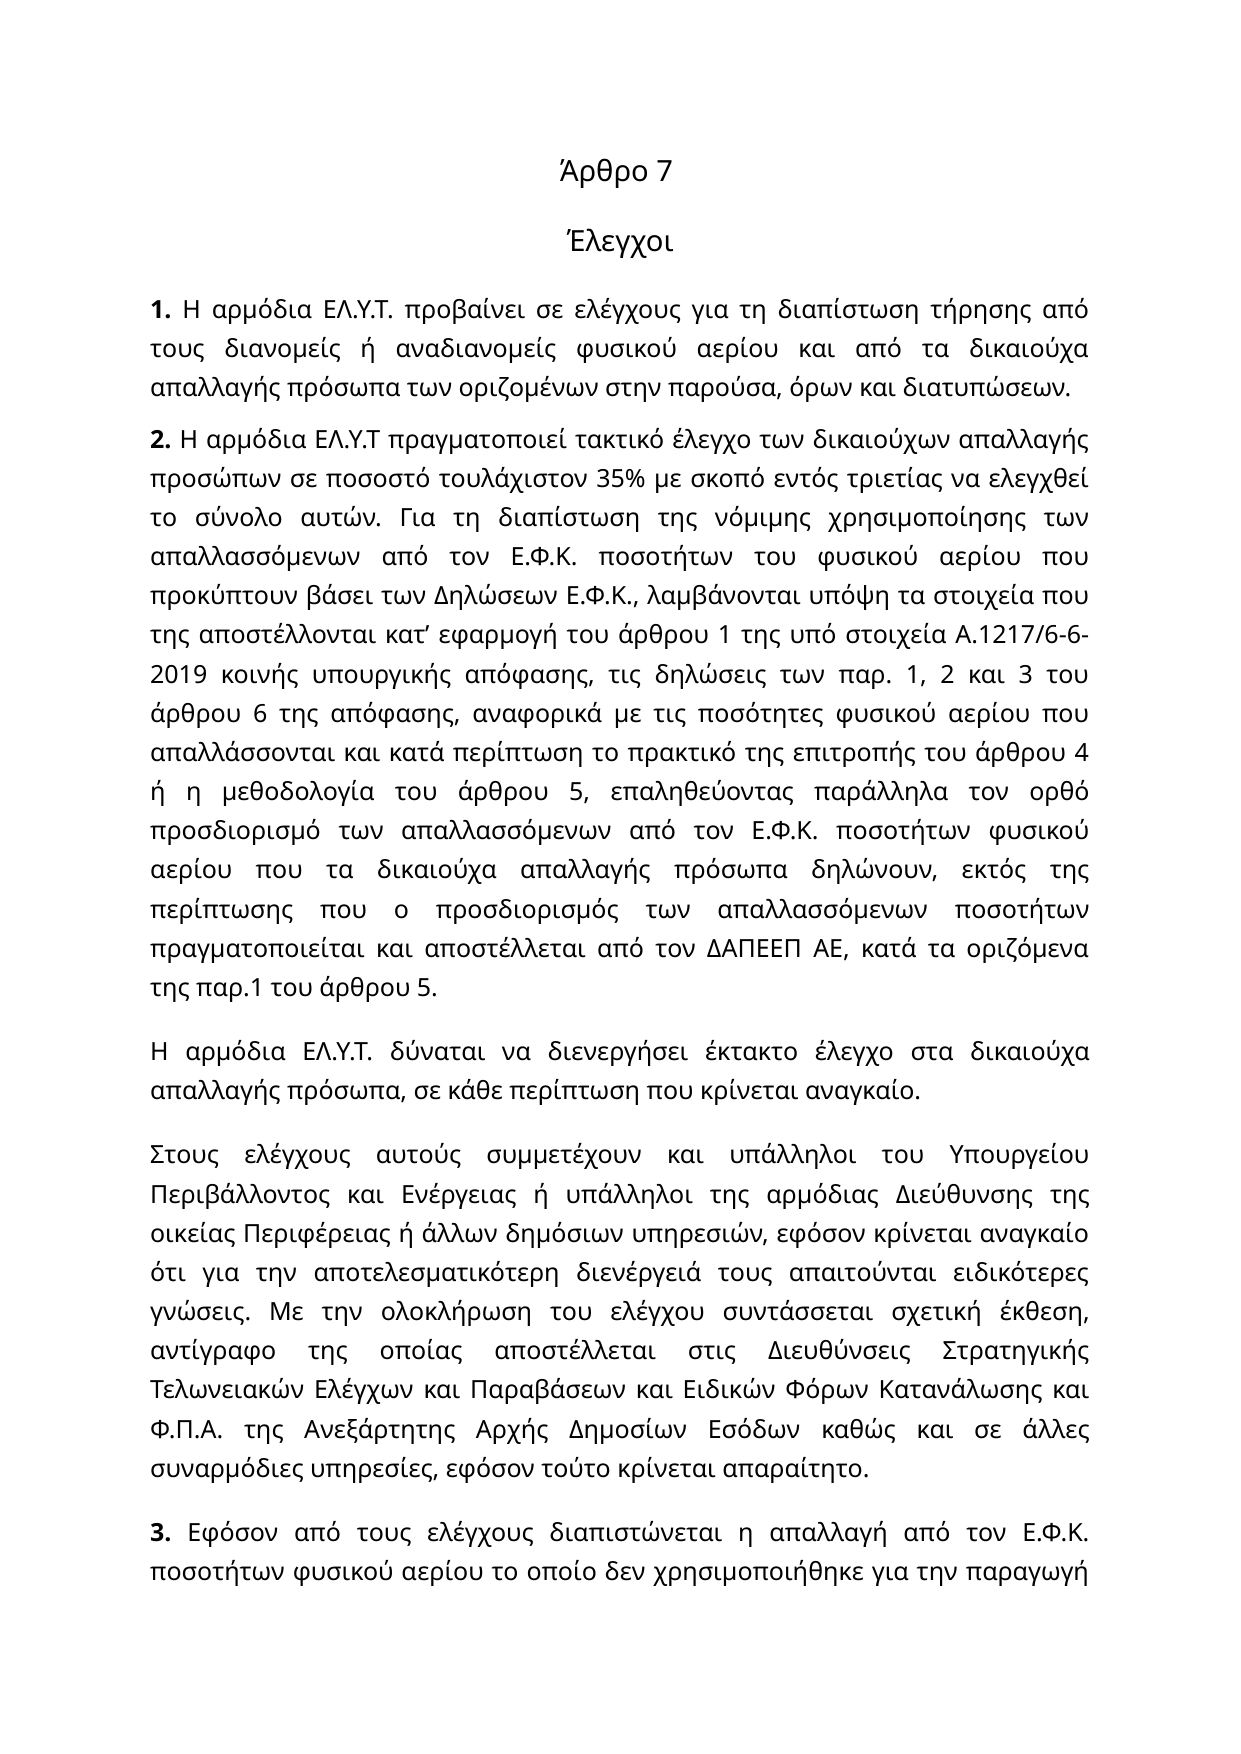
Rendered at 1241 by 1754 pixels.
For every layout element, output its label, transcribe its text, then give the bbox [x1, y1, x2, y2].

text Στους ελέγχους αυτούς συμμετέχουν και υπάλληλοι του Υπουργείου Περιβάλλοντος και Ενέργειας ή υπάλληλοι της αρμόδιας Διεύθυνσης της οικείας Περιφέρειας ή άλλων δημόσιων υπηρεσιών, εφόσον κρίνεται αναγκαίο ότι για την αποτελεσματικότερη διενέργειά τους απαιτούνται ειδικότερες γνώσεις. Με την ολοκλήρωση του ελέγχου συντάσσεται σχετική έκθεση, αντίγραφο της οποίας αποστέλλεται στις Διευθύνσεις Στρατηγικής Τελωνειακών Ελέγχων και Παραβάσεων και Ειδικών Φόρων Κατανάλωσης και Φ.Π.Α. της Ανεξάρτητης Αρχής Δημοσίων Εσόδων καθώς και σε άλλες συναρμόδιες υπηρεσίες, εφόσον τούτο κρίνεται απαραίτητο. [150, 1137, 1090, 1484]
subtitle Έλεγχοι [150, 221, 1090, 260]
text 2. Η αρμόδια ΕΛ.Υ.Τ πραγματοποιεί τακτικό έλεγχο των δικαιούχων απαλλαγής προσώπων σε ποσοστό τουλάχιστον 35% με σκοπό εντός τριετίας να ελεγχθεί το σύνολο αυτών. Για τη διαπίστωση της νόμιμης χρησιμοποίησης των απαλλασσόμενων από τον Ε.Φ.Κ. ποσοτήτων του φυσικού αερίου που προκύπτουν βάσει των Δηλώσεων Ε.Φ.Κ., λαμβάνονται υπόψη τα στοιχεία που της αποστέλλονται κατ’ εφαρμογή του άρθρου 1 της υπό στοιχεία Α.1217/6-6-2019 κοινής υπουργικής απόφασης, τις δηλώσεις των παρ. 1, 2 και 3 του άρθρου 6 της απόφασης, αναφορικά με τις ποσότητες φυσικού αερίου που απαλλάσσονται και κατά περίπτωση το πρακτικό της επιτροπής του άρθρου 4 ή η μεθοδολογία του άρθρου 5, επαληθεύοντας παράλληλα τον ορθό προσδιορισμό των απαλλασσόμενων από τον Ε.Φ.Κ. ποσοτήτων φυσικού αερίου που τα δικαιούχα απαλλαγής πρόσωπα δηλώνουν, εκτός της περίπτωσης που ο προσδιορισμός των απαλλασσόμενων ποσοτήτων πραγματοποιείται και αποστέλλεται από τον ΔΑΠΕΕΠ ΑΕ, κατά τα οριζόμενα της παρ.1 του άρθρου 5. [150, 421, 1090, 1004]
text 1. Η αρμόδια ΕΛ.Υ.Τ. προβαίνει σε ελέγχους για τη διαπίστωση τήρησης από τους διανομείς ή αναδιανομείς φυσικού αερίου και από τα δικαιούχα απαλλαγής πρόσωπα των οριζομένων στην παρούσα, όρων και διατυπώσεων. [150, 291, 1090, 404]
text Η αρμόδια ΕΛ.Υ.Τ. δύναται να διενεργήσει έκτακτο έλεγχο στα δικαιούχα απαλλαγής πρόσωπα, σε κάθε περίπτωση που κρίνεται αναγκαίο. [150, 1034, 1090, 1107]
subtitle Άρθρο 7 [150, 150, 1090, 190]
text 3. Εφόσον από τους ελέγχους διαπιστώνεται η απαλλαγή από τον Ε.Φ.Κ. ποσοτήτων φυσικού αερίου το οποίο δεν χρησιμοποιήθηκε για την παραγωγή [150, 1514, 1090, 1588]
